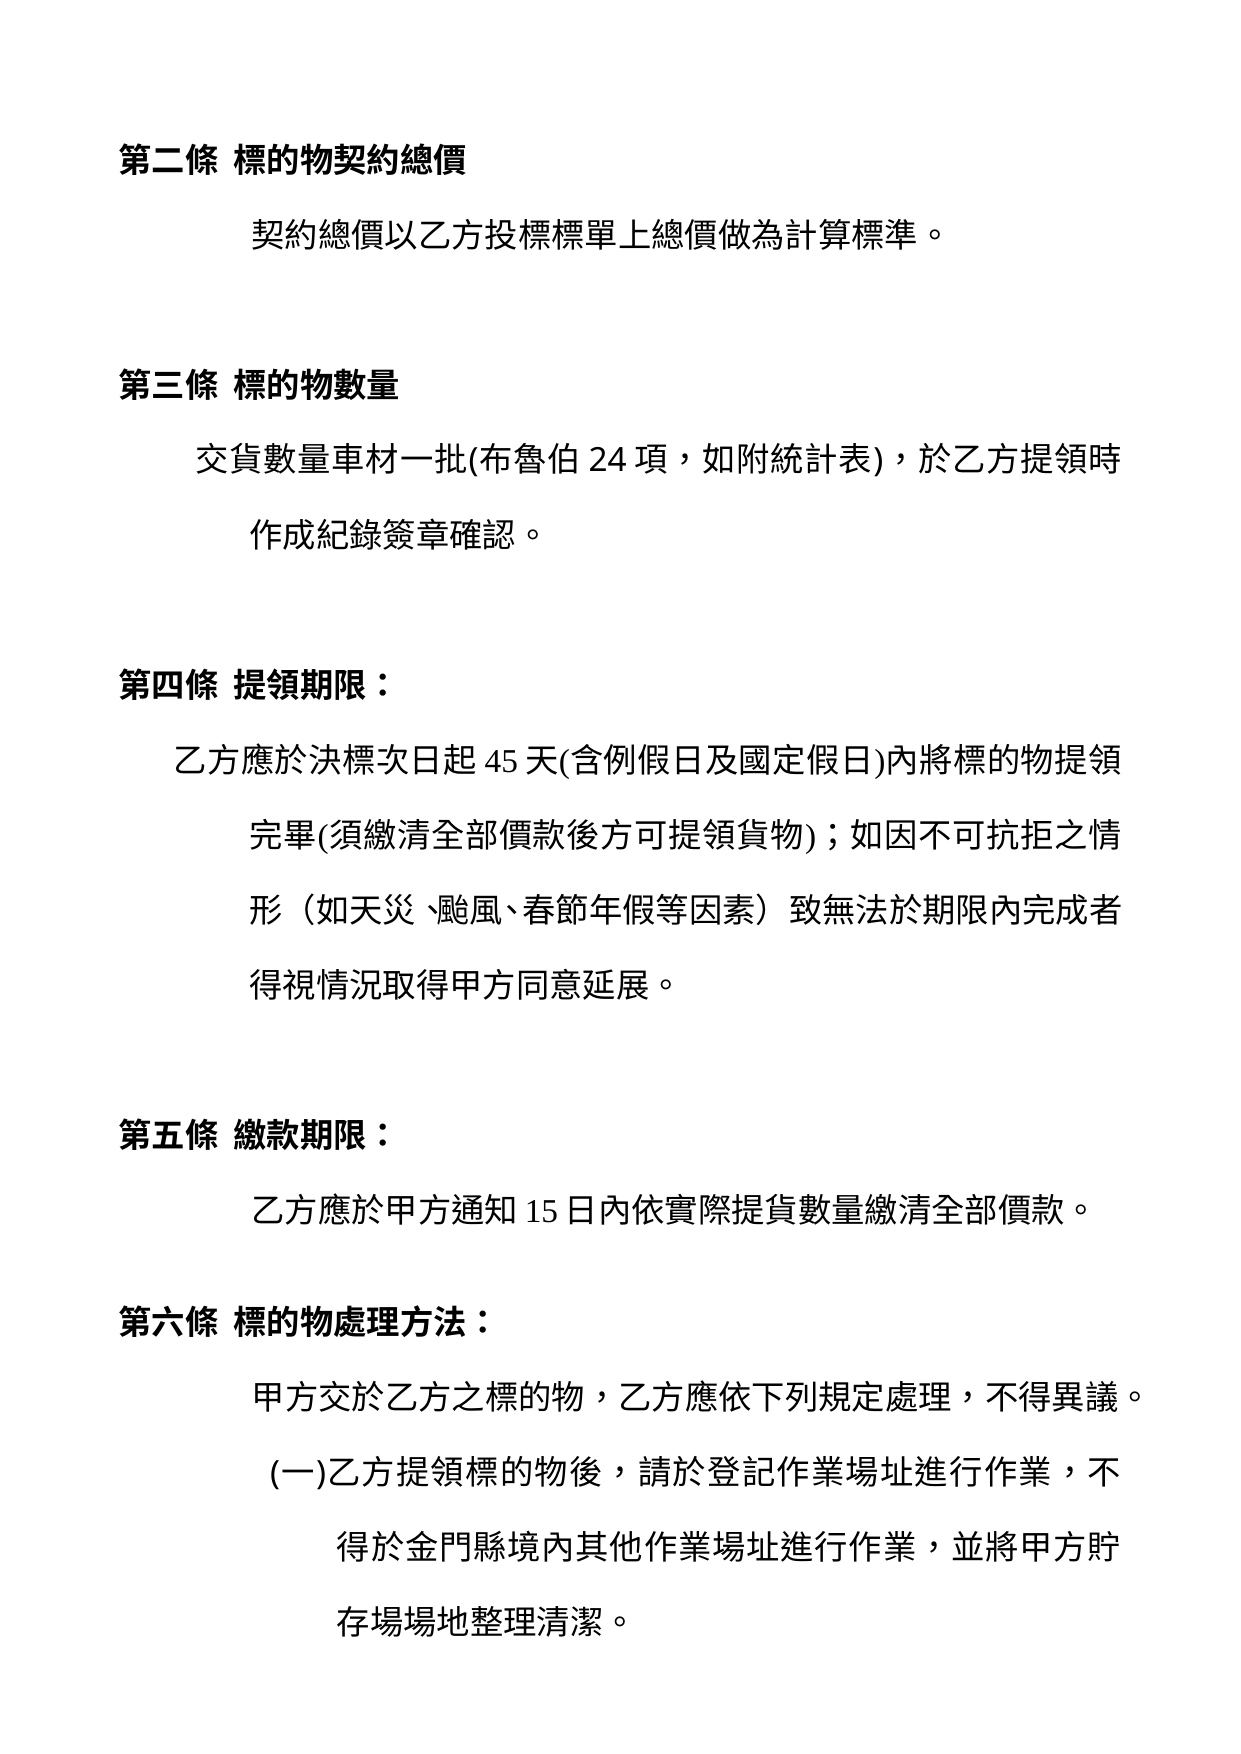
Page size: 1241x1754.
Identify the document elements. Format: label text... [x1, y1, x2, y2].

text 第四條 提領期限： [118, 645, 1122, 720]
text (一)乙方提領標的物後，請於登記作業場址進行作業，不得於金門縣境內其他作業場址進行作業，並將甲方貯存場場地整理清潔。 [270, 1432, 1122, 1657]
text 交貨數量車材一批(布魯伯24項，如附統計表)，於乙方提領時作成紀錄簽章確認。 [118, 420, 1122, 570]
text 第六條 標的物處理方法： [118, 1282, 1122, 1357]
text 契約總價以乙方投標標單上總價做為計算標準。 [251, 195, 1122, 270]
text 第二條 標的物契約總價 [118, 120, 1122, 195]
text 乙方應於甲方通知15日內依實際提貨數量繳清全部價款。 [251, 1170, 1122, 1245]
text 乙方應於決標次日起45天(含例假日及國定假日)內將標的物提領完畢(須繳清全部價款後方可提領貨物)；如因不可抗拒之情形（如天災、颱風、春節年假等因素）致無法於期限內完成者得視情況取得甲方同意延展。 [82, 720, 1122, 1020]
text 第三條 標的物數量 [118, 345, 1122, 420]
text 第五條 繳款期限： [118, 1095, 1122, 1170]
text 甲方交於乙方之標的物，乙方應依下列規定處理，不得異議。 [252, 1357, 1122, 1432]
